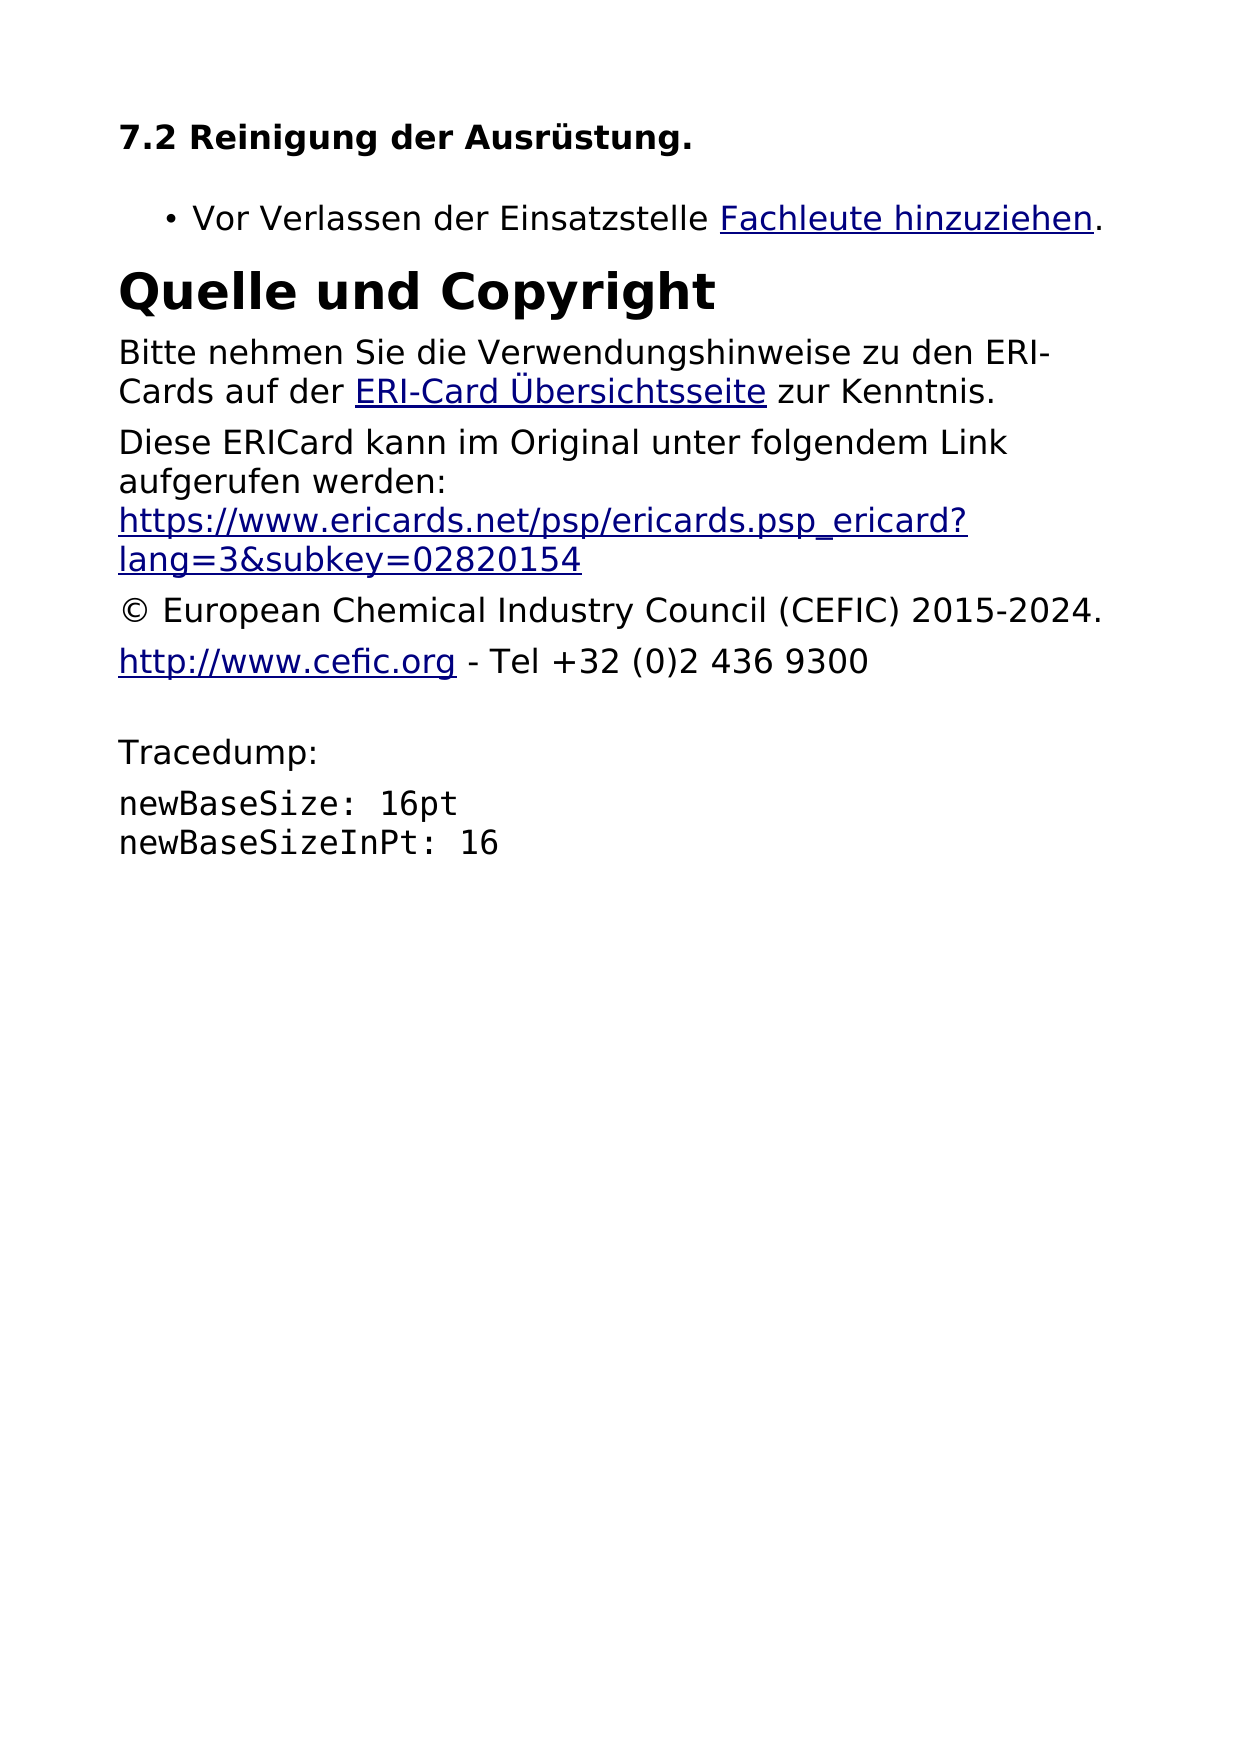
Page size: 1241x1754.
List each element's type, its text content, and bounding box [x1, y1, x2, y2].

text Diese ERICard kann im Original unter folgendem Link aufgerufen werden: https://www.ericards.net/psp/ericards.psp_ericard?lang=3&subkey=02820154 [118, 424, 1122, 579]
text newBaseSize: 16pt newBaseSizeInPt: 16 [118, 784, 1122, 862]
list Vor Verlassen der Einsatzstelle Fachleute hinzuziehen. [177, 199, 1122, 238]
subtitle 7.2 Reinigung der Ausrüstung. [118, 118, 1122, 157]
text © European Chemical Industry Council (CEFIC) 2015-2024. [118, 592, 1122, 631]
subtitle Quelle und Copyright [118, 263, 1122, 321]
text Tracedump: [118, 694, 1122, 772]
text http://www.cefic.org - Tel +32 (0)2 436 9300 [118, 643, 1122, 682]
text Bitte nehmen Sie die Verwendungshinweise zu den ERI-Cards auf der ERI-Card Übersichtsseite zur Kenntnis. [118, 333, 1122, 411]
